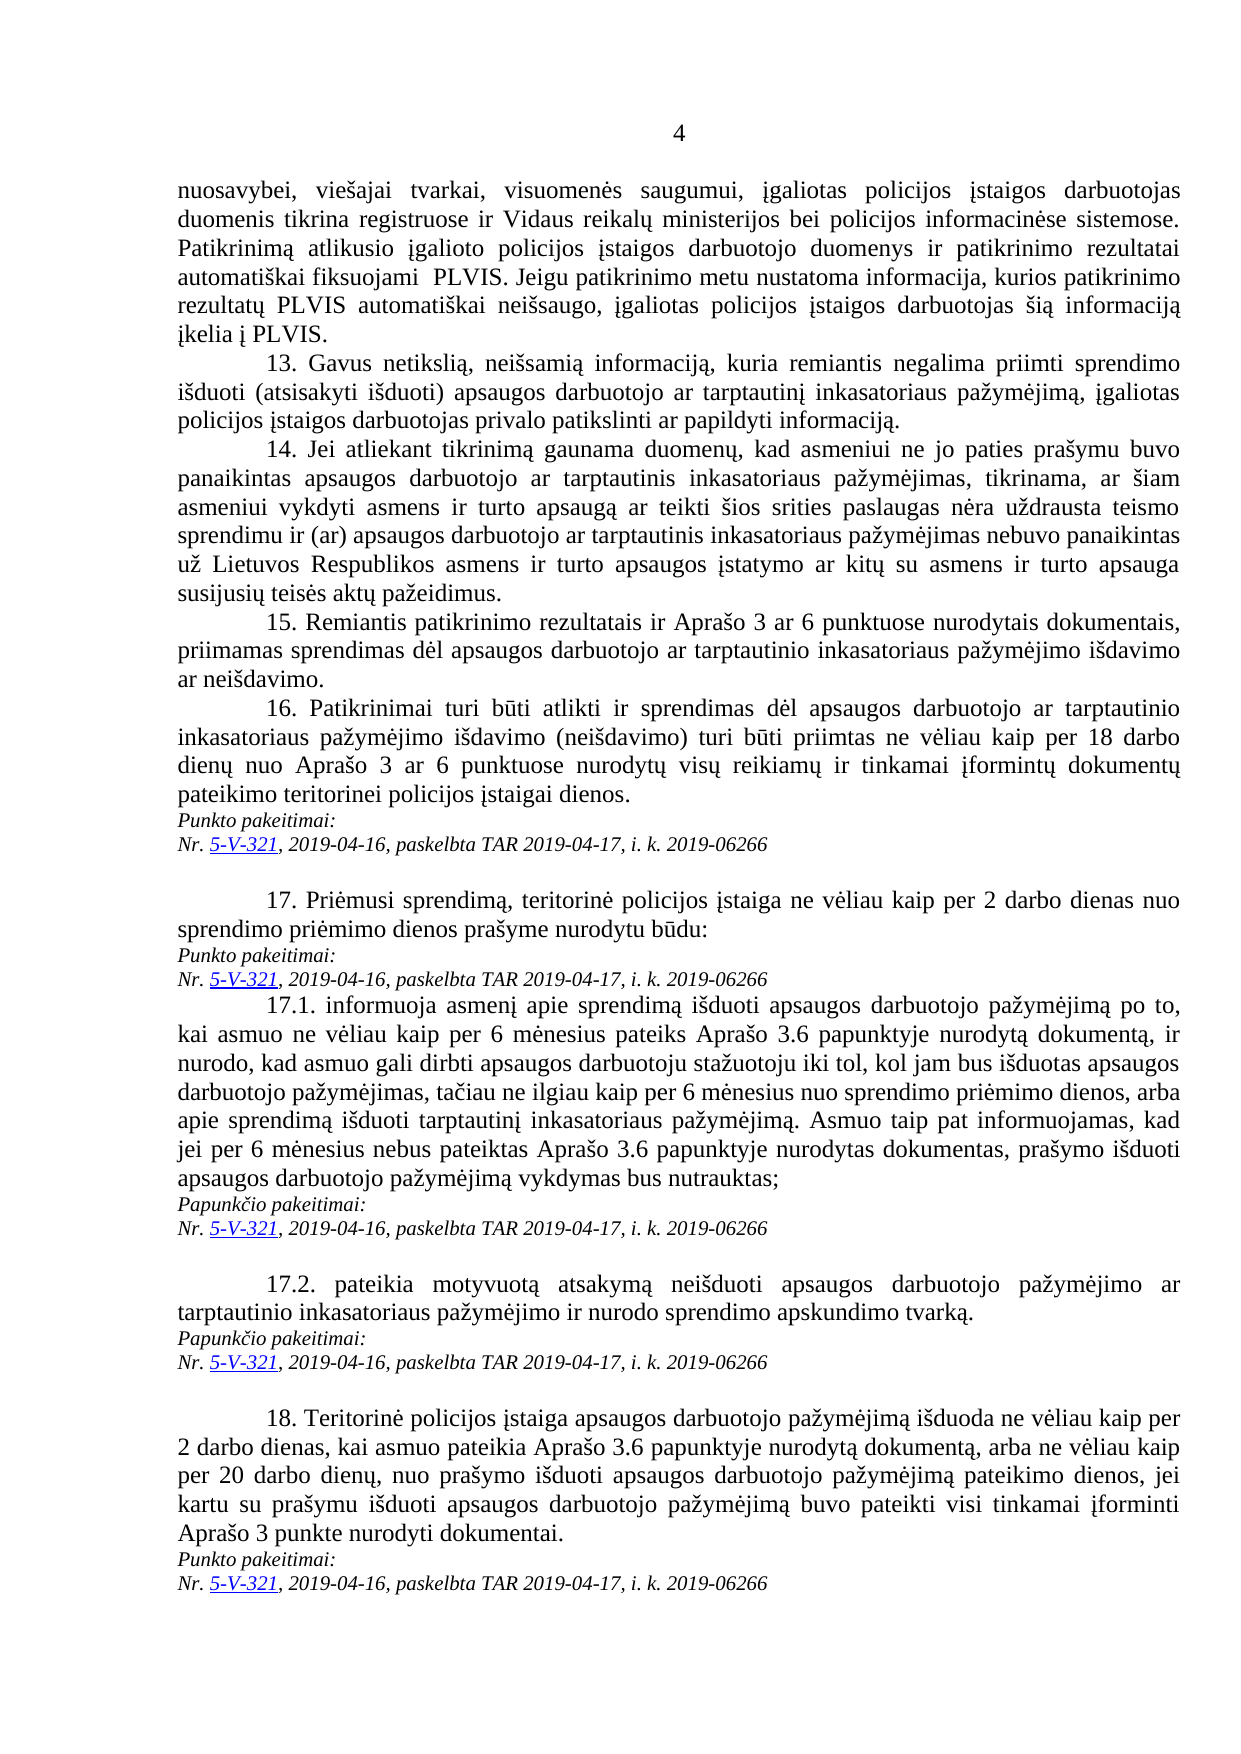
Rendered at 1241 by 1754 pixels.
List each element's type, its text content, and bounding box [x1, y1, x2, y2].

text 17. Priėmusi sprendimą, teritorinė policijos įstaiga ne vėliau kaip per 2 darbo dienas nuo sprendimo priėmimo dienos prašyme nurodytu būdu: [177, 885, 1181, 942]
text 14. Jei atliekant tikrinimą gaunama duomenų, kad asmeniui ne jo paties prašymu buvo panaikintas apsaugos darbuotojo ar tarptautinis inkasatoriaus pažymėjimas, tikrinama, ar šiam asmeniui vykdyti asmens ir turto apsaugą ar teikti šios srities paslaugas nėra uždrausta teismo sprendimu ir (ar) apsaugos darbuotojo ar tarptautinis inkasatoriaus pažymėjimas nebuvo panaikintas už Lietuvos Respublikos asmens ir turto apsaugos įstatymo ar kitų su asmens ir turto apsauga susijusių teisės aktų pažeidimus. [177, 434, 1181, 607]
text Nr. 5-V-321, 2019-04-16, paskelbta TAR 2019-04-17, i. k. 2019-06266 [177, 1350, 1181, 1374]
text Punkto pakeitimai: [177, 808, 1181, 832]
text Nr. 5-V-321, 2019-04-16, paskelbta TAR 2019-04-17, i. k. 2019-06266 [177, 832, 1181, 856]
text Punkto pakeitimai: [177, 942, 1181, 967]
text Nr. 5-V-321, 2019-04-16, paskelbta TAR 2019-04-17, i. k. 2019-06266 [177, 967, 1181, 991]
text nuosavybei, viešajai tvarkai, visuomenės saugumui, įgaliotas policijos įstaigos darbuotojas duomenis tikrina registruose ir Vidaus reikalų ministerijos bei policijos informacinėse sistemose. Patikrinimą atlikusio įgalioto policijos įstaigos darbuotojo duomenys ir patikrinimo rezultatai automatiškai fiksuojami PLVIS. Jeigu patikrinimo metu nustatoma informacija, kurios patikrinimo rezultatų PLVIS automatiškai neišsaugo, įgaliotas policijos įstaigos darbuotojas šią informaciją įkelia į PLVIS. [177, 176, 1181, 348]
text Nr. 5-V-321, 2019-04-16, paskelbta TAR 2019-04-17, i. k. 2019-06266 [177, 1571, 1181, 1595]
text Papunkčio pakeitimai: [177, 1326, 1181, 1350]
text 18. Teritorinė policijos įstaiga apsaugos darbuotojo pažymėjimą išduoda ne vėliau kaip per 2 darbo dienas, kai asmuo pateikia Aprašo 3.6 papunktyje nurodytą dokumentą, arba ne vėliau kaip per 20 darbo dienų, nuo prašymo išduoti apsaugos darbuotojo pažymėjimą pateikimo dienos, jei kartu su prašymu išduoti apsaugos darbuotojo pažymėjimą buvo pateikti visi tinkamai įforminti Aprašo 3 punkte nurodyti dokumentai. [177, 1403, 1181, 1547]
text 17.1. informuoja asmenį apie sprendimą išduoti apsaugos darbuotojo pažymėjimą po to, kai asmuo ne vėliau kaip per 6 mėnesius pateiks Aprašo 3.6 papunktyje nurodytą dokumentą, ir nurodo, kad asmuo gali dirbti apsaugos darbuotoju stažuotoju iki tol, kol jam bus išduotas apsaugos darbuotojo pažymėjimas, tačiau ne ilgiau kaip per 6 mėnesius nuo sprendimo priėmimo dienos, arba apie sprendimą išduoti tarptautinį inkasatoriaus pažymėjimą. Asmuo taip pat informuojamas, kad jei per 6 mėnesius nebus pateiktas Aprašo 3.6 papunktyje nurodytas dokumentas, prašymo išduoti apsaugos darbuotojo pažymėjimą vykdymas bus nutrauktas; [177, 991, 1181, 1192]
text 17.2. pateikia motyvuotą atsakymą neišduoti apsaugos darbuotojo pažymėjimo ar tarptautinio inkasatoriaus pažymėjimo ir nurodo sprendimo apskundimo tvarką. [177, 1269, 1181, 1326]
text Papunkčio pakeitimai: [177, 1192, 1181, 1216]
text 16. Patikrinimai turi būti atlikti ir sprendimas dėl apsaugos darbuotojo ar tarptautinio inkasatoriaus pažymėjimo išdavimo (neišdavimo) turi būti priimtas ne vėliau kaip per 18 darbo dienų nuo Aprašo 3 ar 6 punktuose nurodytų visų reikiamų ir tinkamai įformintų dokumentų pateikimo teritorinei policijos įstaigai dienos. [177, 693, 1181, 808]
text Punkto pakeitimai: [177, 1547, 1181, 1571]
text 15. Remiantis patikrinimo rezultatais ir Aprašo 3 ar 6 punktuose nurodytais dokumentais, priimamas sprendimas dėl apsaugos darbuotojo ar tarptautinio inkasatoriaus pažymėjimo išdavimo ar neišdavimo. [177, 607, 1181, 693]
text Nr. 5-V-321, 2019-04-16, paskelbta TAR 2019-04-17, i. k. 2019-06266 [177, 1216, 1181, 1240]
text 13. Gavus netikslią, neišsamią informaciją, kuria remiantis negalima priimti sprendimo išduoti (atsisakyti išduoti) apsaugos darbuotojo ar tarptautinį inkasatoriaus pažymėjimą, įgaliotas policijos įstaigos darbuotojas privalo patikslinti ar papildyti informaciją. [177, 348, 1181, 434]
